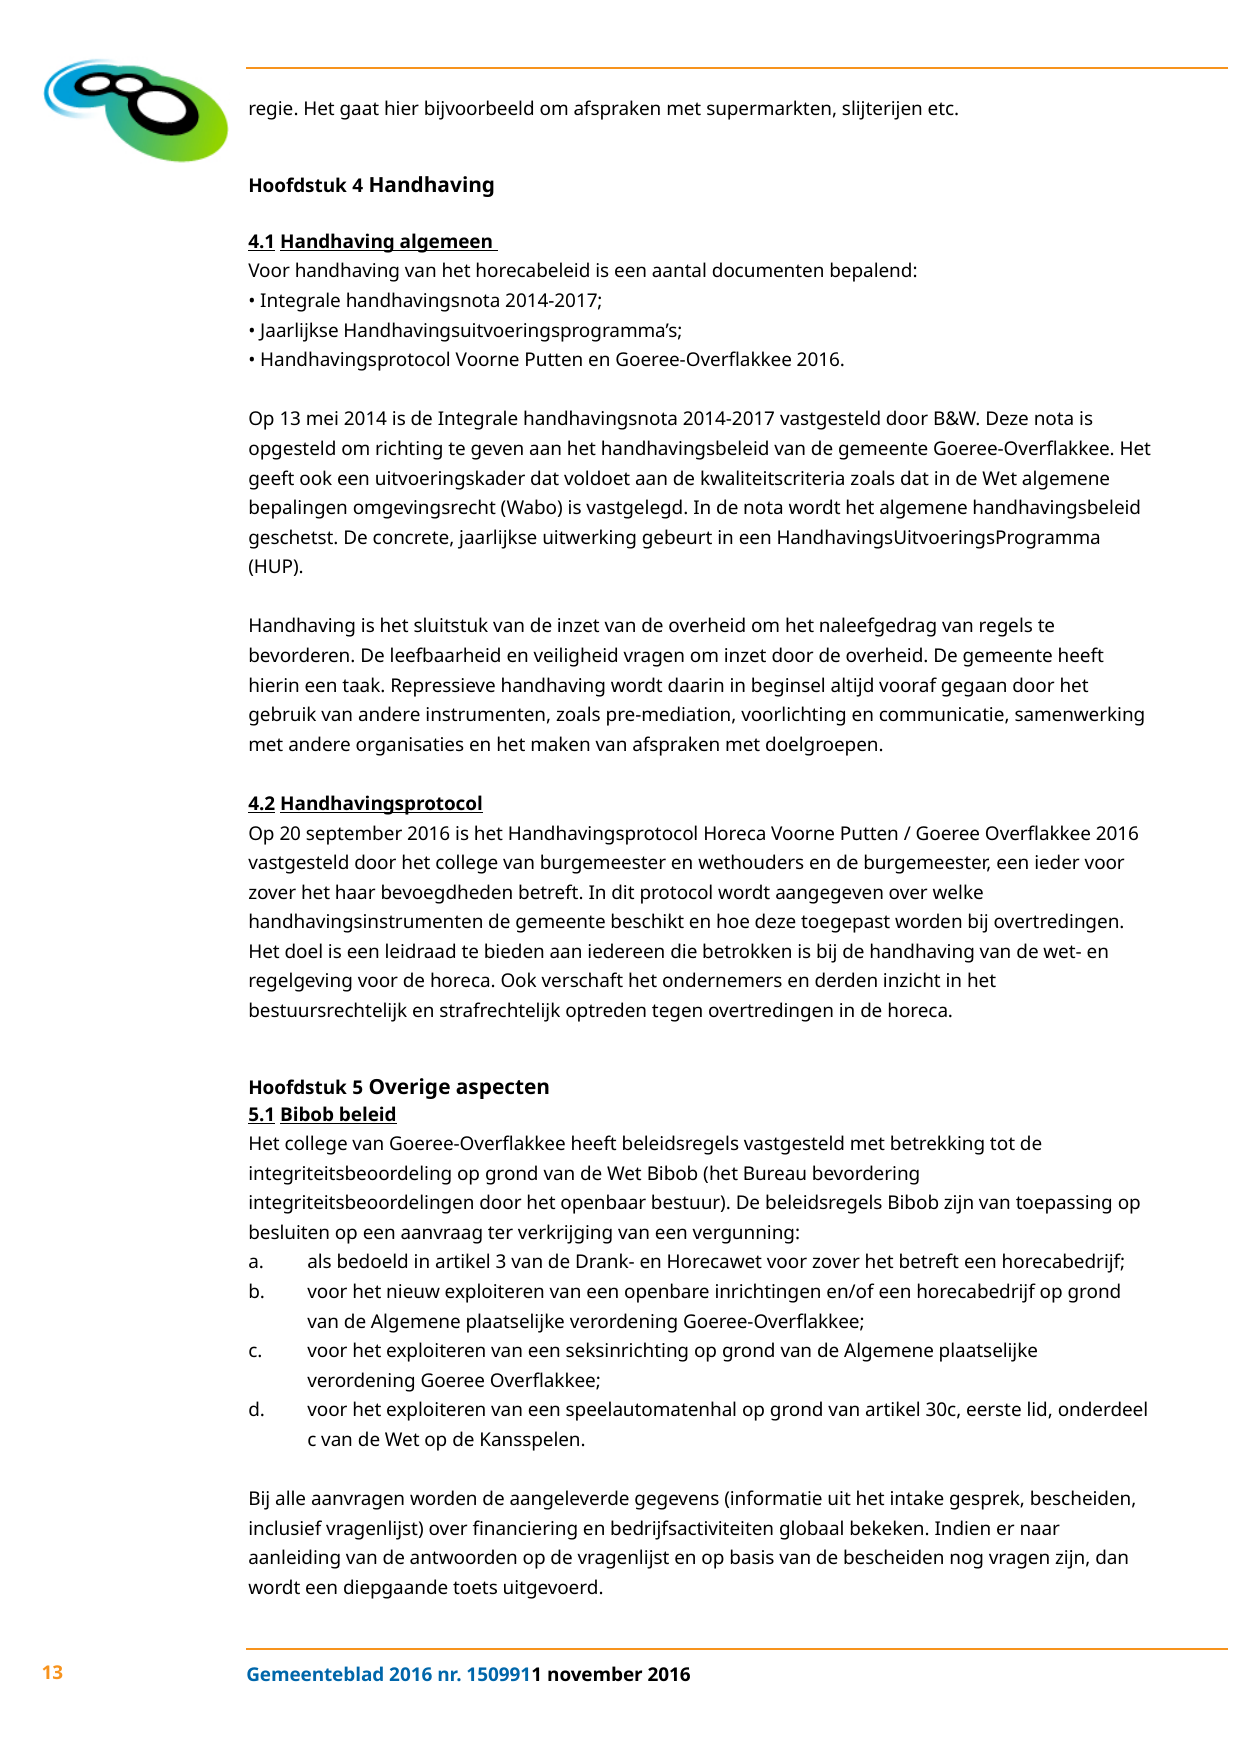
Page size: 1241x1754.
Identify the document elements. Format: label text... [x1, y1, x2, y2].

text Op 13 mei 2014 is de Integrale handhavingsnota 2014-2017 vastgesteld door B&W. Deze nota is opgesteld om richting te geven aan het handhavingsbeleid van de gemeente Goeree-Overflakkee. Het geeft ook een uitvoeringskader dat voldoet aan de kwaliteitscriteria zoals dat in de Wet algemene bepalingen omgevingsrecht (Wabo) is vastgelegd. In de nota wordt het algemene handhavingsbeleid geschetst. De concrete, jaarlijkse uitwerking gebeurt in een HandhavingsUitvoeringsProgramma (HUP). [248, 406, 1152, 579]
list voor het nieuw exploiteren van een openbare inrichtingen en/of een horecabedrijf op grond van de Algemene plaatselijke verordening Goeree-Overflakkee; [248, 1278, 1152, 1334]
list voor het exploiteren van een speelautomatenhal op grond van artikel 30c, eerste lid, onderdeel c van de Wet op de Kansspelen. [248, 1397, 1152, 1452]
text Bij alle aanvragen worden de aangeleverde gegevens (informatie uit het intake gesprek, bescheiden, inclusief vragenlijst) over financiering en bedrijfsactiviteiten globaal bekeken. Indien er naar aanleiding van de antwoorden op de vragenlijst en op basis van de bescheiden nog vragen zijn, dan wordt een diepgaande toets uitgevoerd. [248, 1485, 1152, 1600]
picture [41, 47, 231, 172]
text regie. Het gaat hier bijvoorbeeld om afspraken met supermarkten, slijterijen etc. [248, 95, 1152, 121]
text Het college van Goeree-Overflakkee heeft beleidsregels vastgesteld met betrekking tot de integriteitsbeoordeling op grond van de Wet Bibob (het Bureau bevordering integriteitsbeoordelingen door het openbaar bestuur). De beleidsregels Bibob zijn van toepassing op besluiten op een aanvraag ter verkrijging van een vergunning: [248, 1130, 1152, 1245]
text Handhaving is het sluitstuk van de inzet van de overheid om het naleefgedrag van regels te bevorderen. De leefbaarheid en veiligheid vragen om inzet door de overheid. De gemeente heeft hierin een taak. Repressieve handhaving wordt daarin in beginsel altijd vooraf gegaan door het gebruik van andere instrumenten, zoals pre-mediation, voorlichting en communicatie, samenwerking met andere organisaties en het maken van afspraken met doelgroepen. [248, 613, 1152, 757]
text Hoofdstuk 5 Overige aspecten [248, 1072, 1152, 1101]
list voor het exploiteren van een seksinrichting op grond van de Algemene plaatselijke verordening Goeree Overflakkee; [248, 1337, 1152, 1393]
text • Jaarlijkse Handhavingsuitvoeringsprogramma’s; [248, 317, 1152, 342]
list als bedoeld in artikel 3 van de Drank- en Horecawet voor zover het betreft een horecabedrijf; [248, 1249, 1152, 1274]
text 4.2 Handhavingsprotocol [248, 790, 1152, 816]
text • Integrale handhavingsnota 2014-2017; [248, 287, 1152, 313]
text Hoofdstuk 4 Handhaving [248, 170, 1152, 198]
text Voor handhaving van het horecabeleid is een aantal documenten bepalend: [248, 258, 1152, 283]
text Op 20 september 2016 is het Handhavingsprotocol Horeca Voorne Putten / Goeree Overflakkee 2016 vastgesteld door het college van burgemeester en wethouders en de burgemeester, een ieder voor zover het haar bevoegdheden betreft. In dit protocol wordt aangegeven over welke handhavingsinstrumenten de gemeente beschikt en hoe deze toegepast worden bij overtredingen. Het doel is een leidraad te bieden aan iedereen die betrokken is bij de handhaving van de wet- en regelgeving voor de horeca. Ook verschaft het ondernemers en derden inzicht in het bestuursrechtelijk en strafrechtelijk optreden tegen overtredingen in de horeca. [248, 820, 1152, 1023]
text • Handhavingsprotocol Voorne Putten en Goeree-Overflakkee 2016. [248, 346, 1152, 372]
text 4.1 Handhaving algemeen [248, 228, 1152, 254]
text 5.1 Bibob beleid [248, 1101, 1152, 1127]
